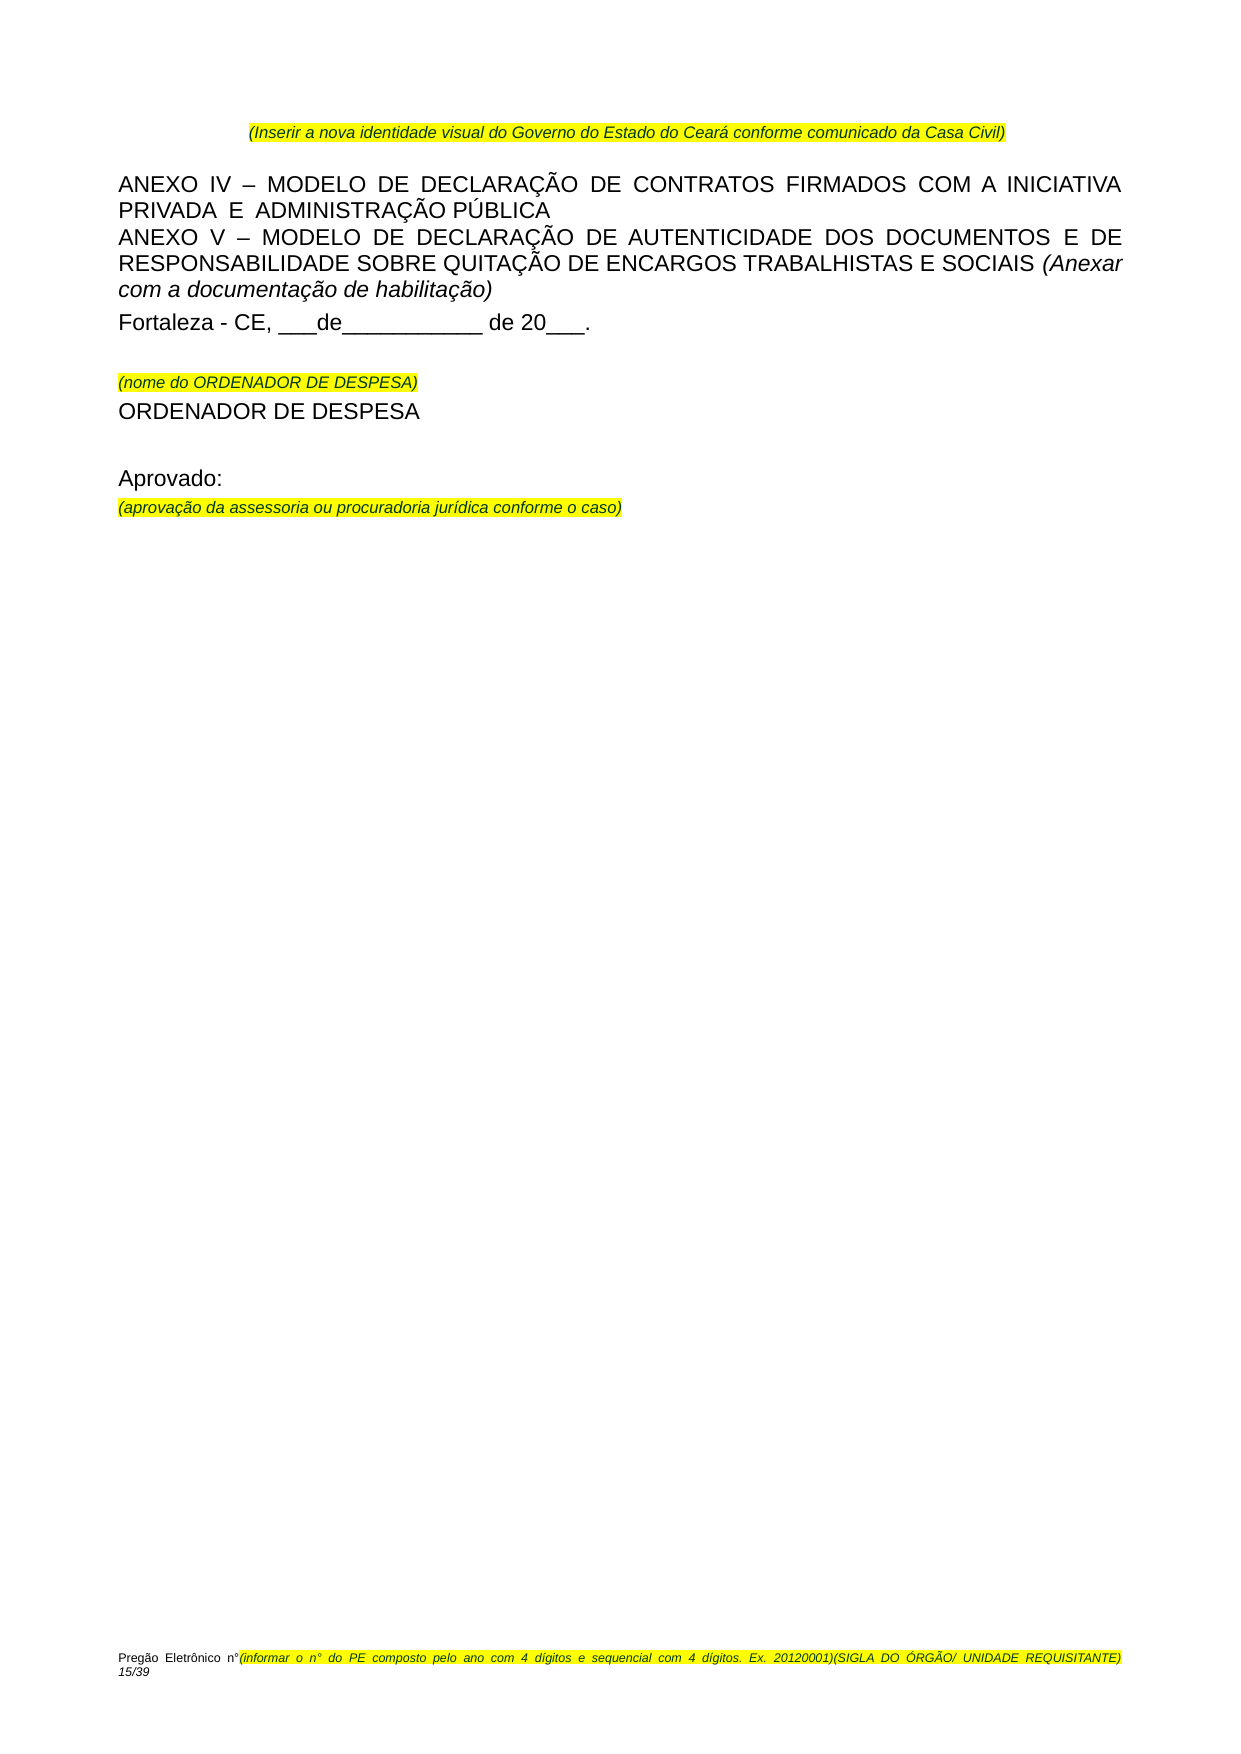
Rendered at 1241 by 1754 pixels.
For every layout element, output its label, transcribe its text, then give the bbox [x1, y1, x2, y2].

text (aprovação da assessoria ou procuradoria jurídica conforme o caso) [118, 497, 1122, 517]
text ORDENADOR DE DESPESA [118, 398, 1122, 424]
text ANEXO V – MODELO DE DECLARAÇÃO DE AUTENTICIDADE DOS DOCUMENTOS E DE RESPONSABILIDADE SOBRE QUITAÇÃO DE ENCARGOS TRABALHISTAS E SOCIAIS (Anexar com a documentação de habilitação) [118, 223, 1122, 303]
text (nome do ORDENADOR DE DESPESA) [118, 373, 1122, 392]
text Fortaleza - CE, ___de___________ de 20___. [118, 308, 1122, 335]
text Aprovado: [118, 465, 1122, 492]
text ANEXO IV – MODELO DE DECLARAÇÃO DE CONTRATOS FIRMADOS COM A INICIATIVA PRIVADA E ADMINISTRAÇÃO PÚBLICA [118, 171, 1122, 223]
